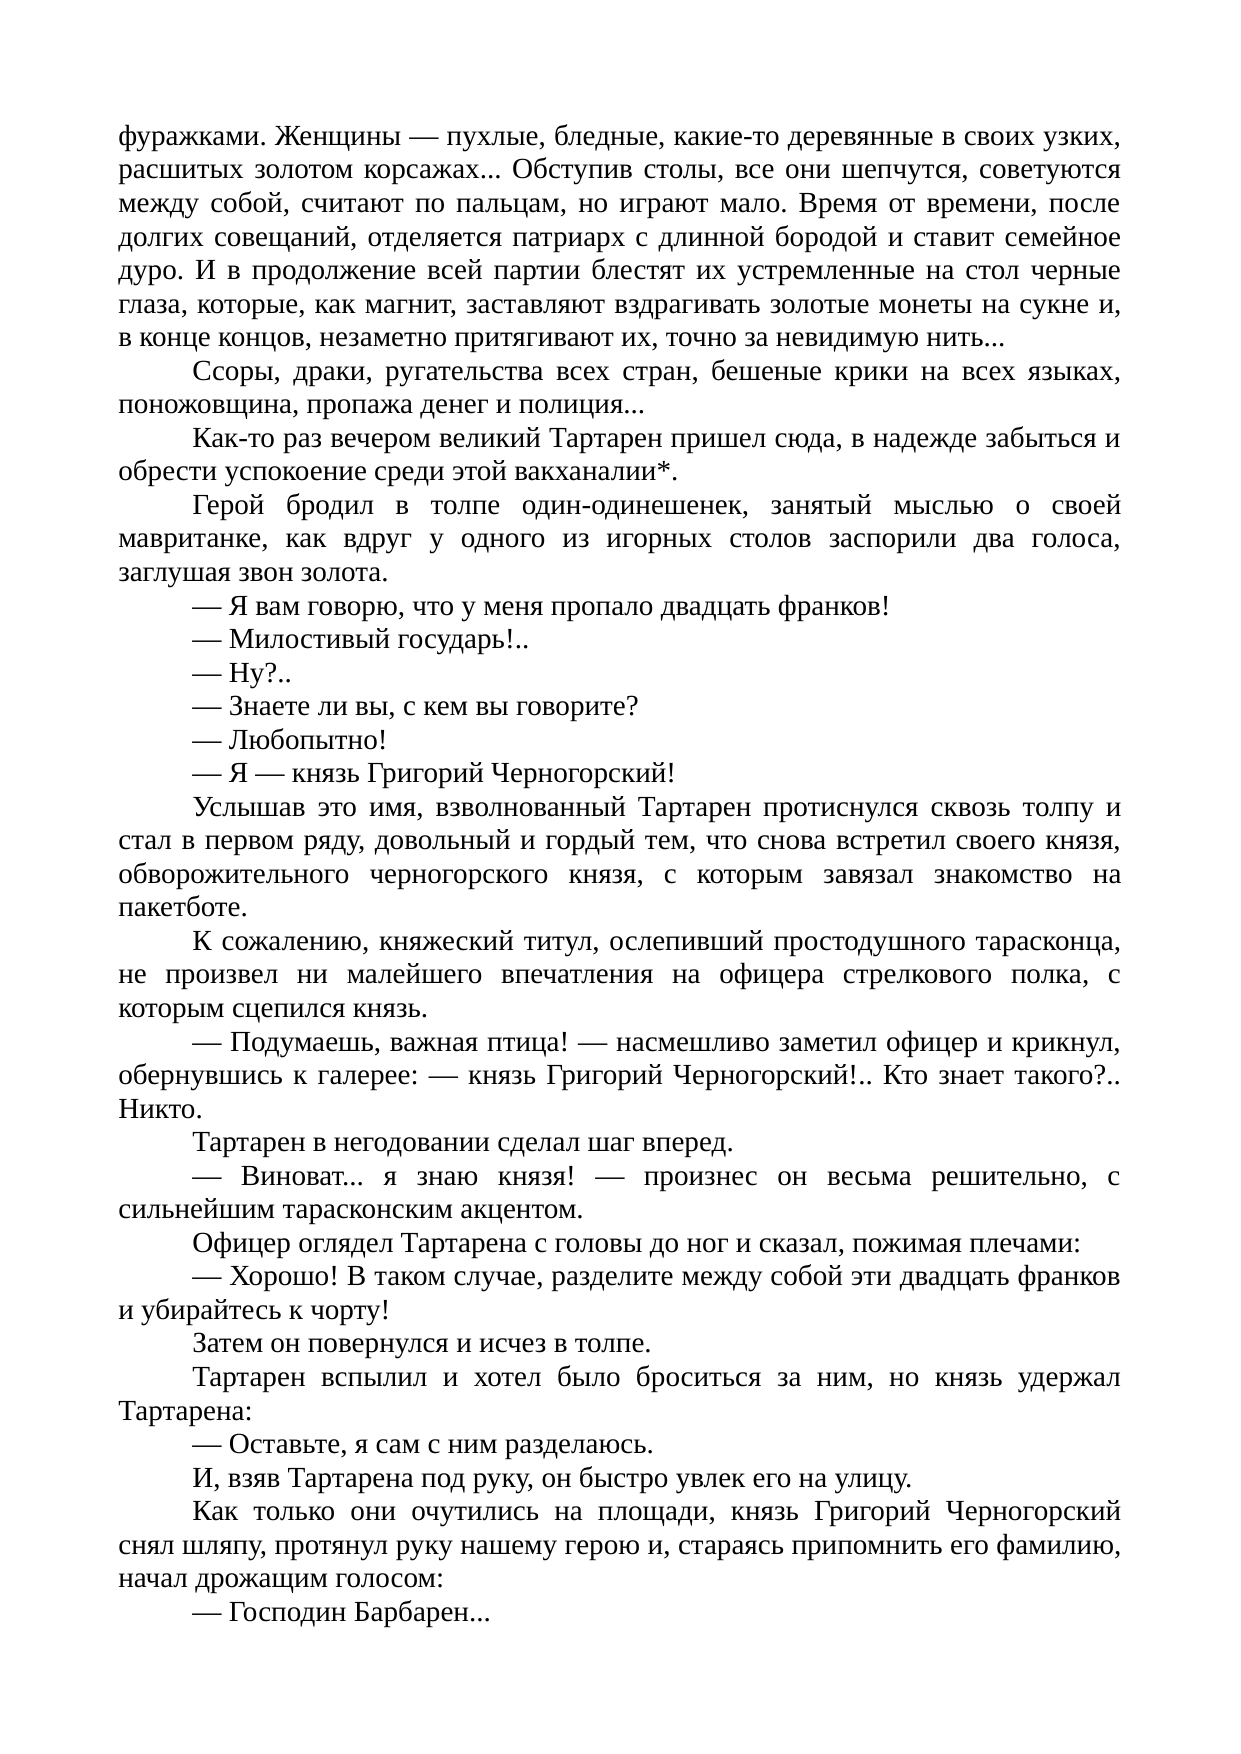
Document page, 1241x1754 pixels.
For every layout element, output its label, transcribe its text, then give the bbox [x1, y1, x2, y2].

text Как-то раз вечером великий Тартарен пришел сюда, в надежде забыться и обрести успокоение среди этой вакханалии*. [118, 420, 1122, 487]
text — Оставьте, я сам с ним разделаюсь. [118, 1426, 1122, 1460]
text Офицер оглядел Тартарена с головы до ног и сказал, пожимая плечами: [118, 1225, 1122, 1258]
text — Хорошо! В таком случае, разделите между собой эти двадцать франков и убирайтесь к чорту! [118, 1258, 1122, 1326]
text Тартарен в негодовании сделал шаг вперед. [118, 1124, 1122, 1158]
text К сожалению, княжеский титул, ослепивший простодушного тарасконца, не произвел ни малейшего впечатления на офицера стрелкового полка, с которым сцепился князь. [118, 923, 1122, 1024]
text Ссоры, драки, ругательства всех стран, бешеные крики на всех языках, поножовщина, пропажа денег и полиция... [118, 353, 1122, 420]
text — Подумаешь, важная птица! — насмешливо заметил офицер и крикнул, обернувшись к галерее: — князь Григорий Черногорский!.. Кто знает такого?.. Никто. [118, 1024, 1122, 1124]
text Герой бродил в толпе один-одинешенек, занятый мыслью о своей мавританке, как вдруг у одного из игорных столов заспорили два голоса, заглушая звон золота. [118, 487, 1122, 588]
text И, взяв Тартарена под руку, он быстро увлек его на улицу. [118, 1460, 1122, 1493]
text — Ну?.. [118, 655, 1122, 688]
text — Любопытно! [118, 722, 1122, 755]
text — Господин Барбарен... [118, 1594, 1122, 1627]
text Затем он повернулся и исчез в толпе. [118, 1326, 1122, 1359]
text — Виноват... я знаю князя! — произнес он весьма решительно, с сильнейшим тарасконским акцентом. [118, 1158, 1122, 1225]
text фуражками. Женщины — пухлые, бледные, какие-то деревянные в своих узких, расшитых золотом корсажах... Обступив столы, все они шепчутся, советуются между собой, считают по пальцам, но играют мало. Время от времени, после долгих совещаний, отделяется патриарх с длинной бородой и ставит семейное дуро. И в продолжение всей партии блестят их устремленные на стол черные глаза, которые, как магнит, заставляют вздрагивать золотые монеты на сукне и, в конце концов, незаметно притягивают их, точно за невидимую нить... [118, 118, 1122, 353]
text — Милостивый государь!.. [118, 621, 1122, 655]
text Тартарен вспылил и хотел было броситься за ним, но князь удержал Тартарена: [118, 1359, 1122, 1426]
text — Я вам говорю, что у меня пропало двадцать франков! [118, 588, 1122, 621]
text — Я — князь Григорий Черногорский! [118, 755, 1122, 789]
text Услышав это имя, взволнованный Тартарен протиснулся сквозь толпу и стал в первом ряду, довольный и гордый тем, что снова встретил своего князя, обворожительного черногорского князя, с которым завязал знакомство на пакетботе. [118, 789, 1122, 923]
text Как только они очутились на площади, князь Григорий Черногорский снял шляпу, протянул руку нашему герою и, стараясь припомнить его фамилию, начал дрожащим голосом: [118, 1493, 1122, 1594]
text — Знаете ли вы, с кем вы говорите? [118, 688, 1122, 722]
